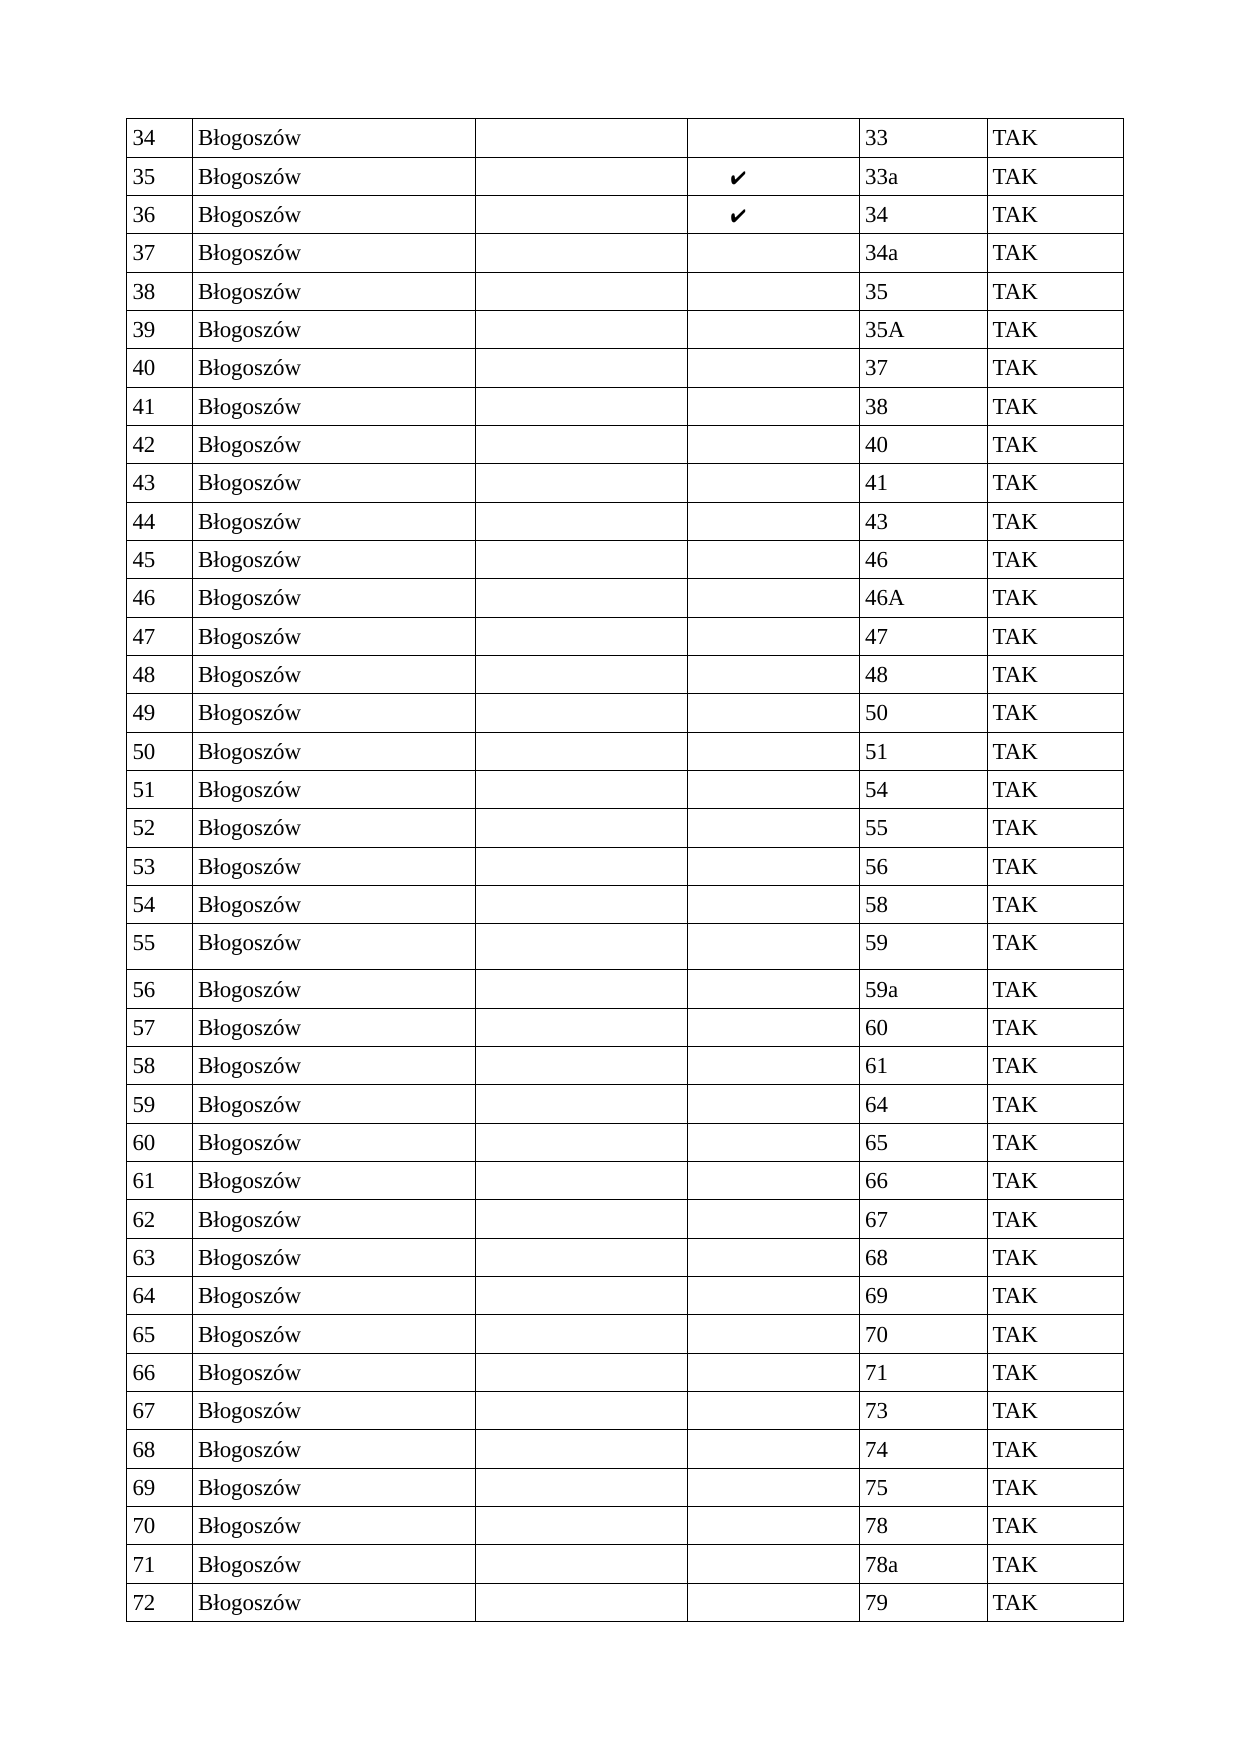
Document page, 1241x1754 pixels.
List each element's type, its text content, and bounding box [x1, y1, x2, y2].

table_cell TAK [988, 924, 1123, 969]
table_cell 52 [127, 809, 192, 846]
table_cell 50 [127, 733, 192, 770]
table_cell TAK [988, 656, 1123, 693]
table_cell Błogoszów [193, 1277, 475, 1314]
table_cell [476, 273, 687, 310]
table_cell [688, 1047, 859, 1084]
table_cell TAK [988, 1584, 1123, 1621]
table_cell 58 [127, 1047, 192, 1084]
table_cell Błogoszów [193, 656, 475, 693]
table_cell 39 [127, 311, 192, 348]
table_cell TAK [988, 694, 1123, 731]
table_cell 40 [127, 349, 192, 386]
table_cell Błogoszów [193, 234, 475, 271]
table_cell 62 [127, 1200, 192, 1238]
table_cell [476, 388, 687, 425]
table_cell Błogoszów [193, 158, 475, 195]
table_cell Błogoszów [193, 618, 475, 655]
table_cell TAK [988, 771, 1123, 808]
table_cell 56 [127, 970, 192, 1008]
table_cell [476, 656, 687, 693]
table_cell Błogoszów [193, 694, 475, 731]
table_cell 37 [860, 349, 987, 386]
table_cell [688, 1124, 859, 1161]
table_cell TAK [988, 1085, 1123, 1123]
table_cell TAK [988, 503, 1123, 540]
table_cell [688, 541, 859, 578]
table_cell Błogoszów [193, 1469, 475, 1506]
table_cell TAK [988, 1469, 1123, 1506]
table_cell 34 [860, 196, 987, 233]
table_cell Błogoszów [193, 541, 475, 578]
table_cell [688, 848, 859, 885]
table_cell 69 [860, 1277, 987, 1314]
table_cell 68 [860, 1239, 987, 1276]
table_cell Błogoszów [193, 1507, 475, 1544]
table_cell [688, 924, 859, 969]
table_cell 59 [860, 924, 987, 969]
table_cell TAK [988, 809, 1123, 846]
table_cell [476, 848, 687, 885]
table_cell Błogoszów [193, 733, 475, 770]
table_cell [688, 1354, 859, 1391]
table_cell [688, 694, 859, 731]
table_cell Błogoszów [193, 1047, 475, 1084]
table_cell TAK [988, 1047, 1123, 1084]
table_cell TAK [988, 848, 1123, 885]
table_cell 46 [860, 541, 987, 578]
table_cell [688, 733, 859, 770]
table_cell 38 [860, 388, 987, 425]
table_cell [688, 579, 859, 616]
table_cell 57 [127, 1009, 192, 1046]
table_cell [476, 311, 687, 348]
table_cell [688, 119, 859, 156]
table_cell 35 [127, 158, 192, 195]
table_cell Błogoszów [193, 809, 475, 846]
table_cell 68 [127, 1430, 192, 1468]
table_cell Błogoszów [193, 388, 475, 425]
table_cell [688, 158, 859, 195]
table_cell TAK [988, 1545, 1123, 1583]
table_cell 73 [860, 1392, 987, 1429]
table_cell [688, 311, 859, 348]
table_cell Błogoszów [193, 1354, 475, 1391]
table_cell Błogoszów [193, 771, 475, 808]
table_cell Błogoszów [193, 924, 475, 969]
table_cell Błogoszów [193, 1584, 475, 1621]
table_cell [688, 970, 859, 1008]
table_cell [688, 1469, 859, 1506]
table_cell [688, 1277, 859, 1314]
table_cell [688, 1545, 859, 1583]
table_cell [688, 618, 859, 655]
table_cell 41 [127, 388, 192, 425]
table_cell [476, 1430, 687, 1468]
table_cell 78a [860, 1545, 987, 1583]
table_cell [688, 1392, 859, 1429]
table_cell [688, 1430, 859, 1468]
table_cell 49 [127, 694, 192, 731]
table_cell TAK [988, 234, 1123, 271]
table_cell [476, 1162, 687, 1199]
table_cell 48 [860, 656, 987, 693]
table_cell TAK [988, 119, 1123, 156]
table_cell TAK [988, 618, 1123, 655]
table_cell TAK [988, 1354, 1123, 1391]
table_cell TAK [988, 1277, 1123, 1314]
table_cell TAK [988, 579, 1123, 616]
table_cell TAK [988, 1430, 1123, 1468]
table_cell Błogoszów [193, 1545, 475, 1583]
table_cell 51 [127, 771, 192, 808]
table_cell [476, 541, 687, 578]
table_cell 47 [860, 618, 987, 655]
table_cell TAK [988, 886, 1123, 923]
table_cell TAK [988, 1507, 1123, 1544]
table_cell 34a [860, 234, 987, 271]
table_cell [688, 503, 859, 540]
table_cell [476, 1507, 687, 1544]
table_cell [688, 234, 859, 271]
table_cell [476, 1545, 687, 1583]
table_cell 58 [860, 886, 987, 923]
table_cell 71 [860, 1354, 987, 1391]
table_cell 44 [127, 503, 192, 540]
table_cell 35A [860, 311, 987, 348]
table_cell 59 [127, 1085, 192, 1123]
table_cell TAK [988, 1239, 1123, 1276]
table_cell [688, 1584, 859, 1621]
table_cell TAK [988, 1162, 1123, 1199]
table_cell [476, 1239, 687, 1276]
table_cell 72 [127, 1584, 192, 1621]
table_cell 74 [860, 1430, 987, 1468]
table_cell [476, 618, 687, 655]
table_cell [476, 771, 687, 808]
table_cell TAK [988, 273, 1123, 310]
table_cell [688, 1009, 859, 1046]
table_cell 33 [860, 119, 987, 156]
table_cell [688, 809, 859, 846]
table_cell Błogoszów [193, 1430, 475, 1468]
table_cell [476, 1085, 687, 1123]
table_cell 69 [127, 1469, 192, 1506]
table_cell 54 [127, 886, 192, 923]
table_cell [476, 349, 687, 386]
table_cell TAK [988, 311, 1123, 348]
table_cell [688, 273, 859, 310]
table_cell [476, 1009, 687, 1046]
table_cell Błogoszów [193, 1239, 475, 1276]
table_cell [688, 388, 859, 425]
table_cell Błogoszów [193, 1124, 475, 1161]
table_cell Błogoszów [193, 1200, 475, 1238]
table_cell TAK [988, 1124, 1123, 1161]
table_cell TAK [988, 733, 1123, 770]
table_cell Błogoszów [193, 426, 475, 463]
table_cell 41 [860, 464, 987, 501]
table_cell 70 [127, 1507, 192, 1544]
table_cell Błogoszów [193, 1162, 475, 1199]
table_cell 60 [127, 1124, 192, 1161]
table_cell [476, 694, 687, 731]
table_cell 55 [860, 809, 987, 846]
table_cell Błogoszów [193, 1392, 475, 1429]
table_cell TAK [988, 1009, 1123, 1046]
table_cell 75 [860, 1469, 987, 1506]
table_cell TAK [988, 1315, 1123, 1353]
table_cell [476, 1200, 687, 1238]
table_cell 36 [127, 196, 192, 233]
table_cell [688, 464, 859, 501]
table_cell 59a [860, 970, 987, 1008]
table_cell 43 [127, 464, 192, 501]
table_cell [688, 886, 859, 923]
table_cell [476, 119, 687, 156]
table_cell [476, 1124, 687, 1161]
table_cell Błogoszów [193, 119, 475, 156]
table_cell 43 [860, 503, 987, 540]
table_cell 53 [127, 848, 192, 885]
table_cell [476, 733, 687, 770]
table_cell [476, 196, 687, 233]
table_cell Błogoszów [193, 503, 475, 540]
table_cell [476, 886, 687, 923]
table_cell [688, 196, 859, 233]
table_cell TAK [988, 426, 1123, 463]
table_cell 71 [127, 1545, 192, 1583]
table_cell 66 [127, 1354, 192, 1391]
table_cell TAK [988, 464, 1123, 501]
table_cell 70 [860, 1315, 987, 1353]
table_cell Błogoszów [193, 464, 475, 501]
table_cell [476, 809, 687, 846]
table_cell 54 [860, 771, 987, 808]
table_cell [688, 1200, 859, 1238]
table_cell Błogoszów [193, 886, 475, 923]
table_cell 63 [127, 1239, 192, 1276]
table_cell 37 [127, 234, 192, 271]
table_cell [476, 1315, 687, 1353]
table_cell 60 [860, 1009, 987, 1046]
table_cell Błogoszów [193, 1085, 475, 1123]
table_cell [688, 771, 859, 808]
table_cell Błogoszów [193, 349, 475, 386]
table_cell 40 [860, 426, 987, 463]
table_cell TAK [988, 970, 1123, 1008]
table_cell [476, 970, 687, 1008]
table_cell Błogoszów [193, 848, 475, 885]
table_cell 42 [127, 426, 192, 463]
table_cell 51 [860, 733, 987, 770]
table_cell TAK [988, 1200, 1123, 1238]
table_cell 79 [860, 1584, 987, 1621]
table_cell TAK [988, 158, 1123, 195]
table_cell 46 [127, 579, 192, 616]
table_cell TAK [988, 541, 1123, 578]
table_cell [688, 1239, 859, 1276]
table_cell TAK [988, 196, 1123, 233]
table_cell TAK [988, 349, 1123, 386]
table_cell TAK [988, 1392, 1123, 1429]
table_cell 61 [860, 1047, 987, 1084]
table_cell 48 [127, 656, 192, 693]
table_cell [476, 1354, 687, 1391]
table_cell [476, 464, 687, 501]
table_cell Błogoszów [193, 311, 475, 348]
table_cell [688, 1162, 859, 1199]
table_cell Błogoszów [193, 1009, 475, 1046]
table_cell 65 [127, 1315, 192, 1353]
table_cell [476, 1392, 687, 1429]
table_cell 35 [860, 273, 987, 310]
table_cell [476, 1277, 687, 1314]
table_cell 64 [127, 1277, 192, 1314]
table_cell Błogoszów [193, 196, 475, 233]
table_cell [688, 1315, 859, 1353]
table_cell [476, 1584, 687, 1621]
table_cell 78 [860, 1507, 987, 1544]
table_cell Błogoszów [193, 970, 475, 1008]
table_cell [688, 1507, 859, 1544]
table_cell 67 [860, 1200, 987, 1238]
table_cell [688, 1085, 859, 1123]
table_cell [688, 656, 859, 693]
table_cell [476, 426, 687, 463]
table_cell [476, 1047, 687, 1084]
table_cell [476, 503, 687, 540]
table_cell 47 [127, 618, 192, 655]
table_cell 65 [860, 1124, 987, 1161]
table_cell [476, 234, 687, 271]
table_cell [476, 924, 687, 969]
table_cell 34 [127, 119, 192, 156]
table_cell Błogoszów [193, 273, 475, 310]
table_cell [476, 579, 687, 616]
table_cell 64 [860, 1085, 987, 1123]
table_cell [476, 158, 687, 195]
table_cell 33a [860, 158, 987, 195]
table_cell 66 [860, 1162, 987, 1199]
table_cell 67 [127, 1392, 192, 1429]
table_cell 46A [860, 579, 987, 616]
table_cell 50 [860, 694, 987, 731]
table_cell TAK [988, 388, 1123, 425]
table_cell Błogoszów [193, 1315, 475, 1353]
table_cell [476, 1469, 687, 1506]
table_cell 61 [127, 1162, 192, 1199]
table_cell Błogoszów [193, 579, 475, 616]
table_cell 38 [127, 273, 192, 310]
table_cell [688, 349, 859, 386]
table_cell 45 [127, 541, 192, 578]
table_cell [688, 426, 859, 463]
table_cell 56 [860, 848, 987, 885]
table_cell 55 [127, 924, 192, 969]
